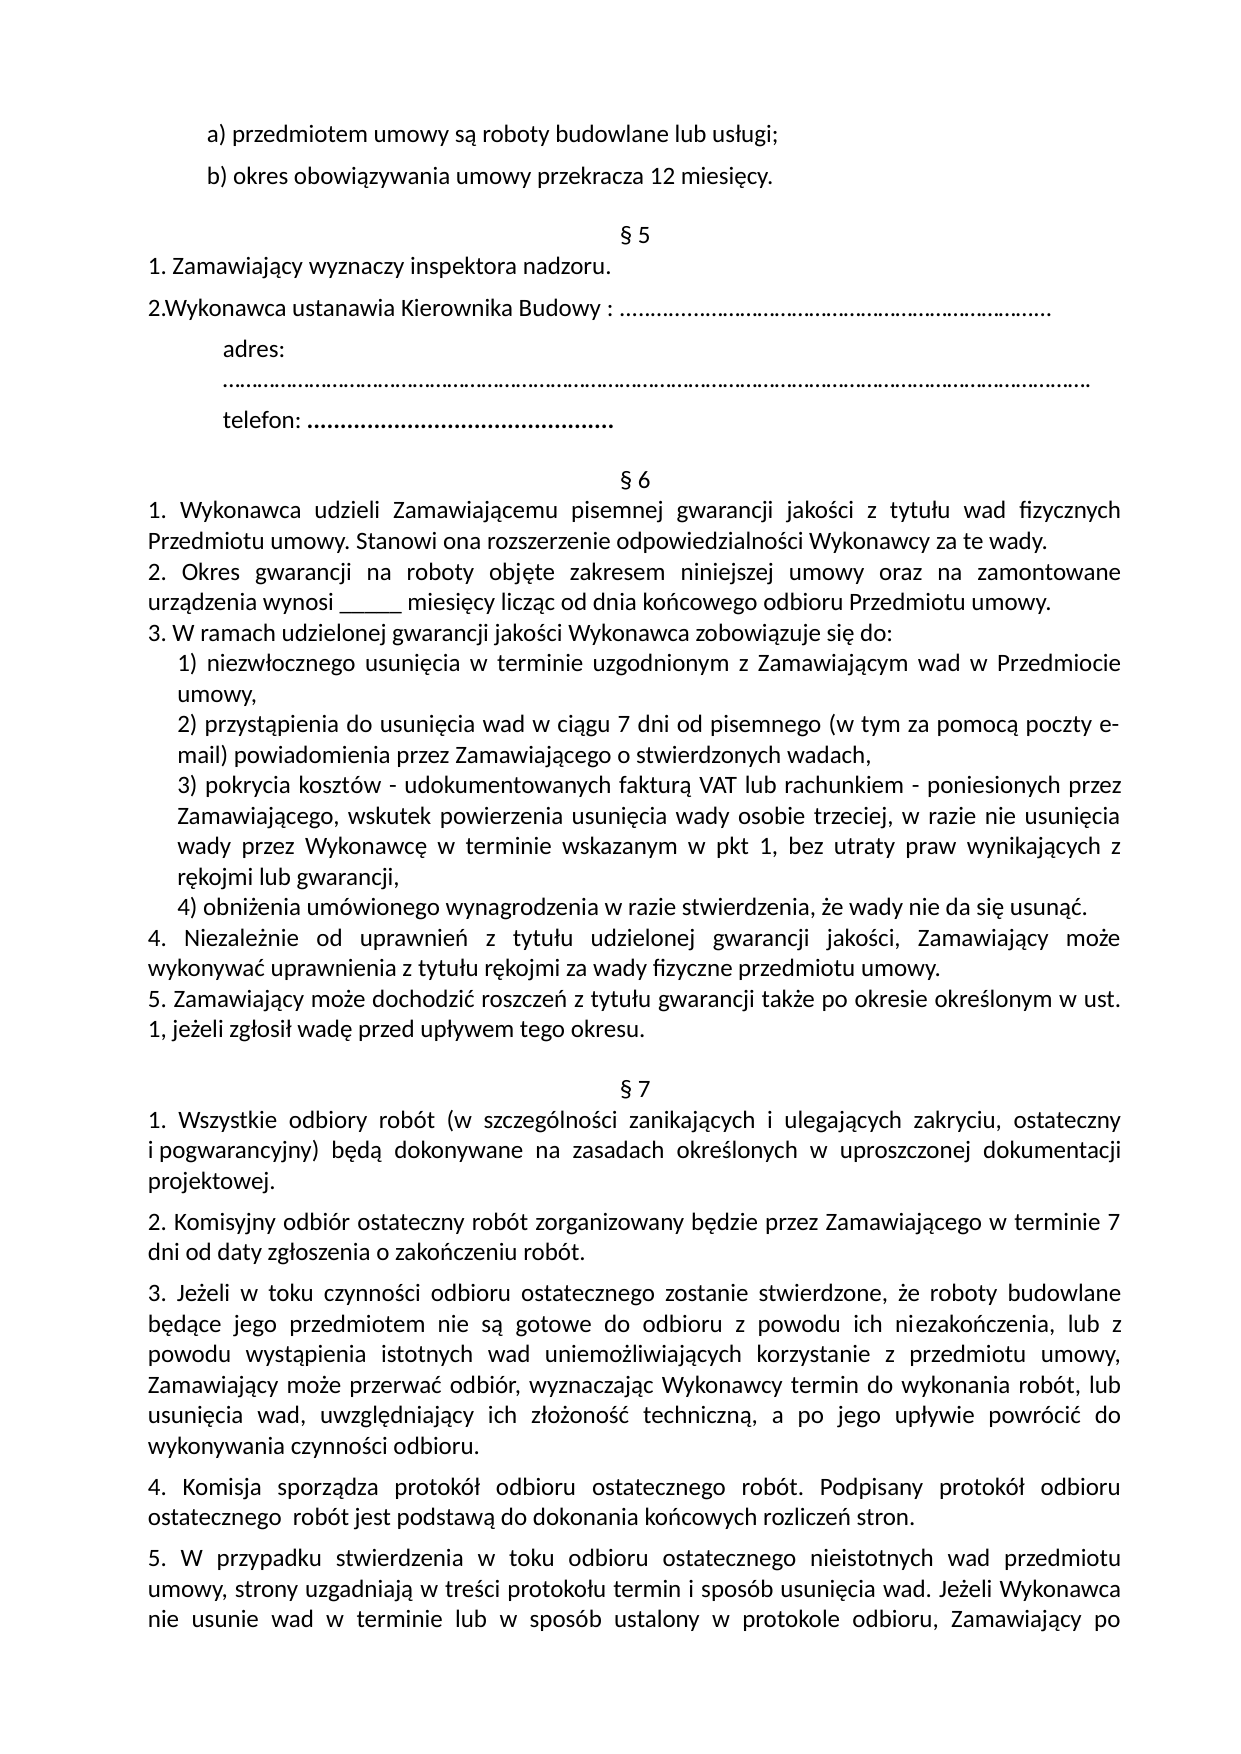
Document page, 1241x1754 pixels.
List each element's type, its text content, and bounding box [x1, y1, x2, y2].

text 3. Jeżeli w toku czynności odbioru ostatecznego zostanie stwierdzone, że roboty budowlane będące jego przedmiotem nie są gotowe do odbioru z powodu ich niezakończenia, lub z powodu wystąpienia istotnych wad uniemożliwiających korzystanie z przedmiotu umowy, Zamawiający może przerwać odbiór, wyznaczając Wykonawcy termin do wykonania robót, lub usunięcia wad, uwzględniający ich złożoność techniczną, a po jego upływie powrócić do wykonywania czynności odbioru. [148, 1277, 1122, 1460]
text a) przedmiotem umowy są roboty budowlane lub usługi; [207, 118, 1122, 149]
text 2. Okres gwarancji na roboty objęte zakresem niniejszej umowy oraz na zamontowane urządzenia wynosi _____ miesięcy licząc od dnia końcowego odbioru Przedmiotu umowy. [148, 556, 1122, 617]
text 3) pokrycia kosztów - udokumentowanych fakturą VAT lub rachunkiem - poniesionych przez Zamawiającego, wskutek powierzenia usunięcia wady osobie trzeciej, w razie nie usunięcia wady przez Wykonawcę w terminie wskazanym w pkt 1, bez utraty praw wynikających z rękojmi lub gwarancji, [177, 769, 1122, 891]
text 2) przystąpienia do usunięcia wad w ciągu 7 dni od pisemnego (w tym za pomocą poczty e-mail) powiadomienia przez Zamawiającego o stwierdzonych wadach, [177, 708, 1122, 769]
text 4) obniżenia umówionego wynagrodzenia w razie stwierdzenia, że wady nie da się usunąć. [177, 891, 1122, 922]
text b) okres obowiązywania umowy przekracza 12 miesięcy. [207, 160, 1122, 191]
text 5. W przypadku stwierdzenia w toku odbioru ostatecznego nieistotnych wad przedmiotu umowy, strony uzgadniają w treści protokołu termin i sposób usunięcia wad. Jeżeli Wykonawca nie usunie wad w terminie lub w sposób ustalony w protokole odbioru, Zamawiający po [148, 1542, 1122, 1634]
text § 6 [148, 464, 1122, 495]
text telefon: .............................................. [223, 404, 1122, 435]
text 1. Wszystkie odbiory robót (w szczególności zanikających i ulegających zakryciu, ostateczny i pogwarancyjny) będą dokonywane na zasadach określonych w uproszczonej dokumentacji projektowej. [148, 1104, 1122, 1195]
text 1. Wykonawca udzieli Zamawiającemu pisemnej gwarancji jakości z tytułu wad fizycznych Przedmiotu umowy. Stanowi ona rozszerzenie odpowiedzialności Wykonawcy za te wady. [148, 495, 1122, 556]
text 1. Zamawiający wyznaczy inspektora nadzoru. [148, 250, 1122, 281]
text 3. W ramach udzielonej gwarancji jakości Wykonawca zobowiązuje się do: [148, 617, 1122, 647]
text 4. Komisja sporządza protokół odbioru ostatecznego robót. Podpisany protokół odbioru ostatecznego robót jest podstawą do dokonania końcowych rozliczeń stron. [148, 1471, 1122, 1532]
text § 7 [148, 1073, 1122, 1104]
text 1) niezwłocznego usunięcia w terminie uzgodnionym z Zamawiającym wad w Przedmiocie umowy, [177, 647, 1122, 708]
text 2.Wykonawca ustanawia Kierownika Budowy : .....…......…………………………………………………... [148, 292, 1122, 323]
text 5. Zamawiający może dochodzić roszczeń z tytułu gwarancji także po okresie określonym w ust. 1, jeżeli zgłosił wadę przed upływem tego okresu. [148, 983, 1122, 1044]
text adres: ……………………………………………………………………………………………………………………………………. [223, 333, 1122, 394]
text 4. Niezależnie od uprawnień z tytułu udzielonej gwarancji jakości, Zamawiający może wykonywać uprawnienia z tytułu rękojmi za wady fizyczne przedmiotu umowy. [148, 922, 1122, 983]
text 2. Komisyjny odbiór ostateczny robót zorganizowany będzie przez Zamawiającego w terminie 7 dni od daty zgłoszenia o zakończeniu robót. [148, 1206, 1122, 1267]
text § 5 [148, 220, 1122, 250]
